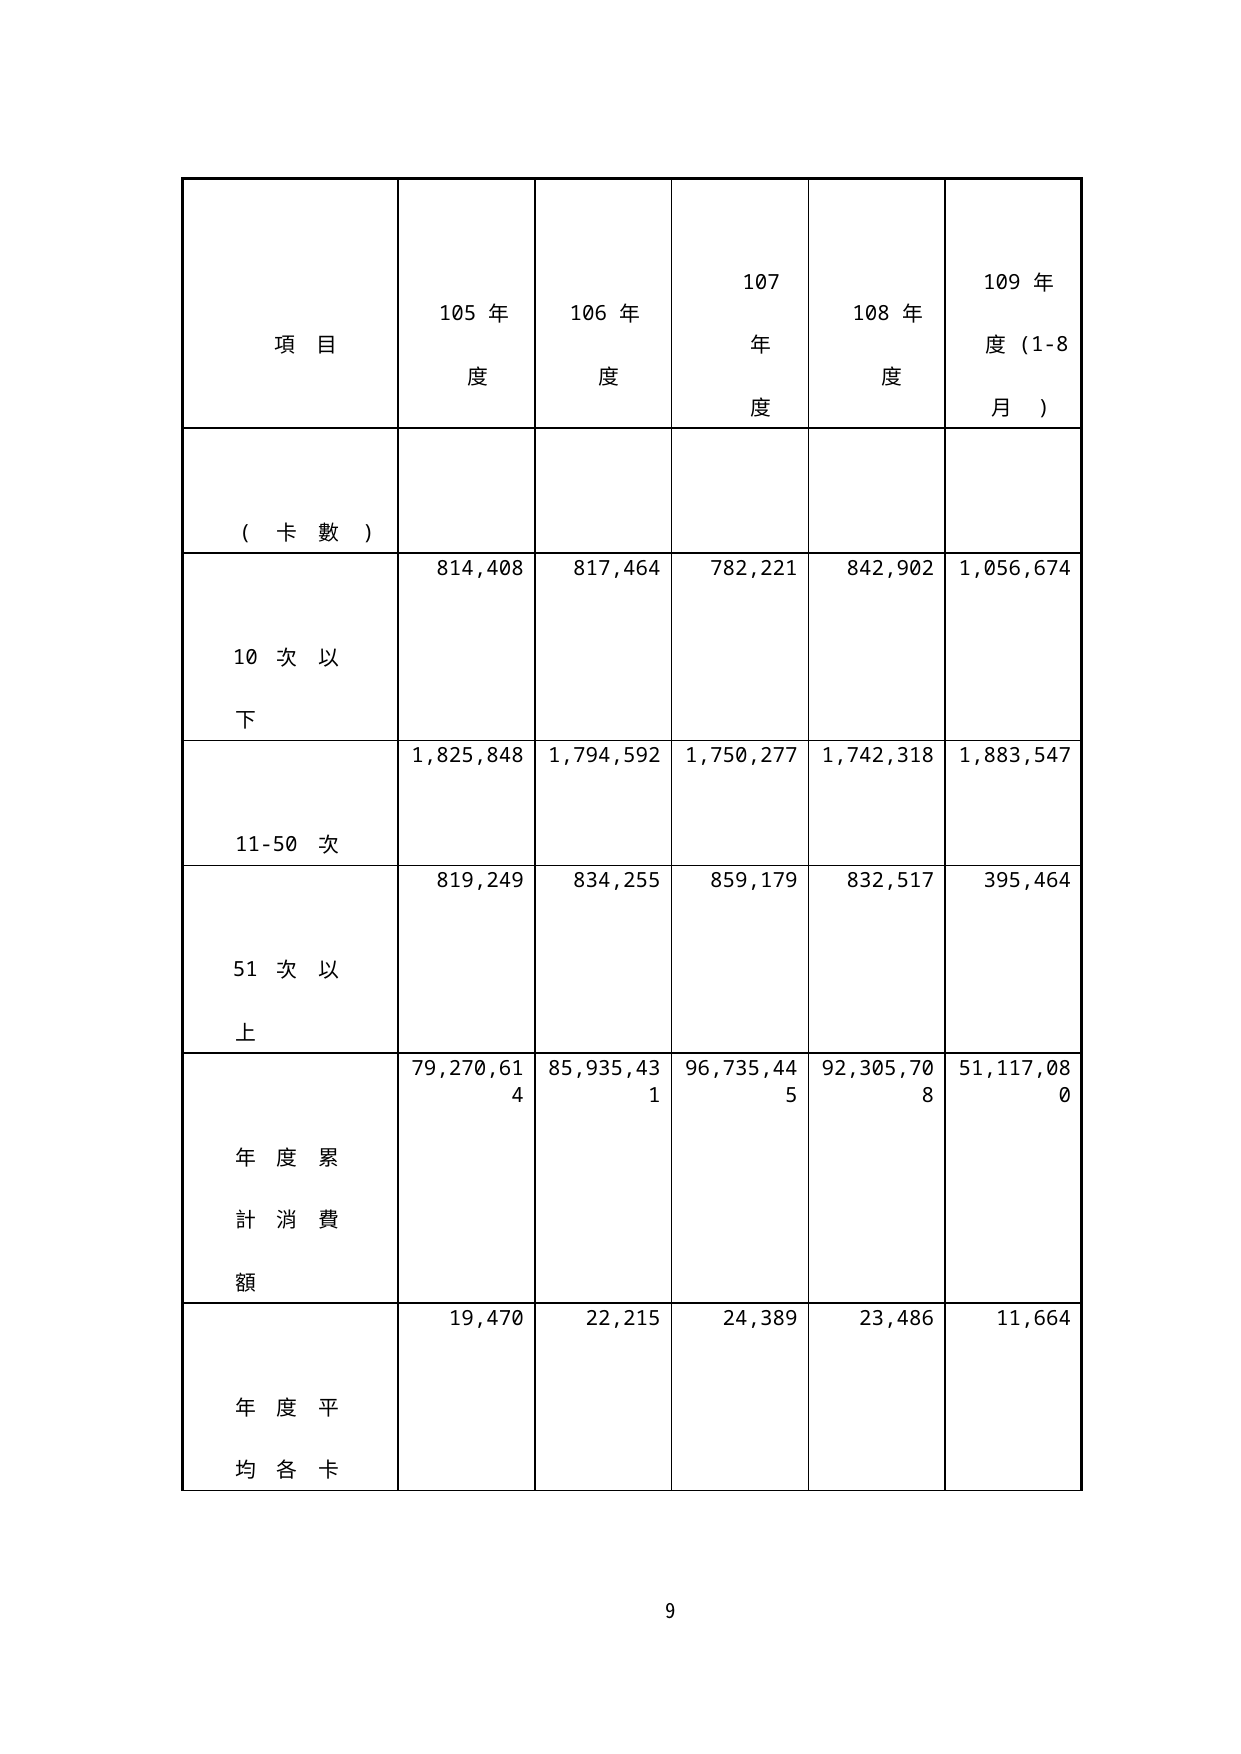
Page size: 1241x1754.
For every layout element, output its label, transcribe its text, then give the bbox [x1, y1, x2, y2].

table_cell 782,221 [672, 554, 808, 740]
table_cell 832,517 [809, 866, 944, 1052]
table_cell 817,464 [536, 554, 671, 740]
table_cell [672, 429, 808, 552]
table_cell [399, 429, 534, 552]
table_cell 11-50次 [184, 741, 397, 865]
table_header 107年度 [672, 180, 808, 427]
table_header 106年度 [536, 180, 671, 427]
table_cell 22,215 [536, 1304, 671, 1490]
table_cell 10次以下 [184, 554, 397, 740]
table_cell [536, 429, 671, 552]
table_header 108年度 [809, 180, 944, 427]
table_cell 23,486 [809, 1304, 944, 1490]
table_cell 92,305,708 [809, 1054, 944, 1302]
table_header 項目 [184, 180, 397, 427]
table_cell (卡數) [184, 429, 397, 552]
table_cell 1,883,547 [946, 741, 1080, 865]
table_cell 1,794,592 [536, 741, 671, 865]
table_cell 51次以上 [184, 866, 397, 1052]
table_cell 1,742,318 [809, 741, 944, 865]
table_cell 24,389 [672, 1304, 808, 1490]
table_cell 19,470 [399, 1304, 534, 1490]
table_header 105年度 [399, 180, 534, 427]
table_cell 842,902 [809, 554, 944, 740]
table_cell 51,117,080 [946, 1054, 1080, 1302]
table_cell 11,664 [946, 1304, 1080, 1490]
table_header 109年度(1-8月) [946, 180, 1080, 427]
table_cell 834,255 [536, 866, 671, 1052]
table_cell 96,735,445 [672, 1054, 808, 1302]
table_cell 1,825,848 [399, 741, 534, 865]
table_cell 395,464 [946, 866, 1080, 1052]
table_cell 1,750,277 [672, 741, 808, 865]
table_cell 859,179 [672, 866, 808, 1052]
table_cell 79,270,614 [399, 1054, 534, 1302]
table_cell 年度累計消費額 [184, 1054, 397, 1302]
table_cell [946, 429, 1080, 552]
table_cell 年度平均各卡 [184, 1304, 397, 1490]
table_cell 85,935,431 [536, 1054, 671, 1302]
table_cell 1,056,674 [946, 554, 1080, 740]
table_cell 814,408 [399, 554, 534, 740]
table_cell 819,249 [399, 866, 534, 1052]
table_cell [809, 429, 944, 552]
